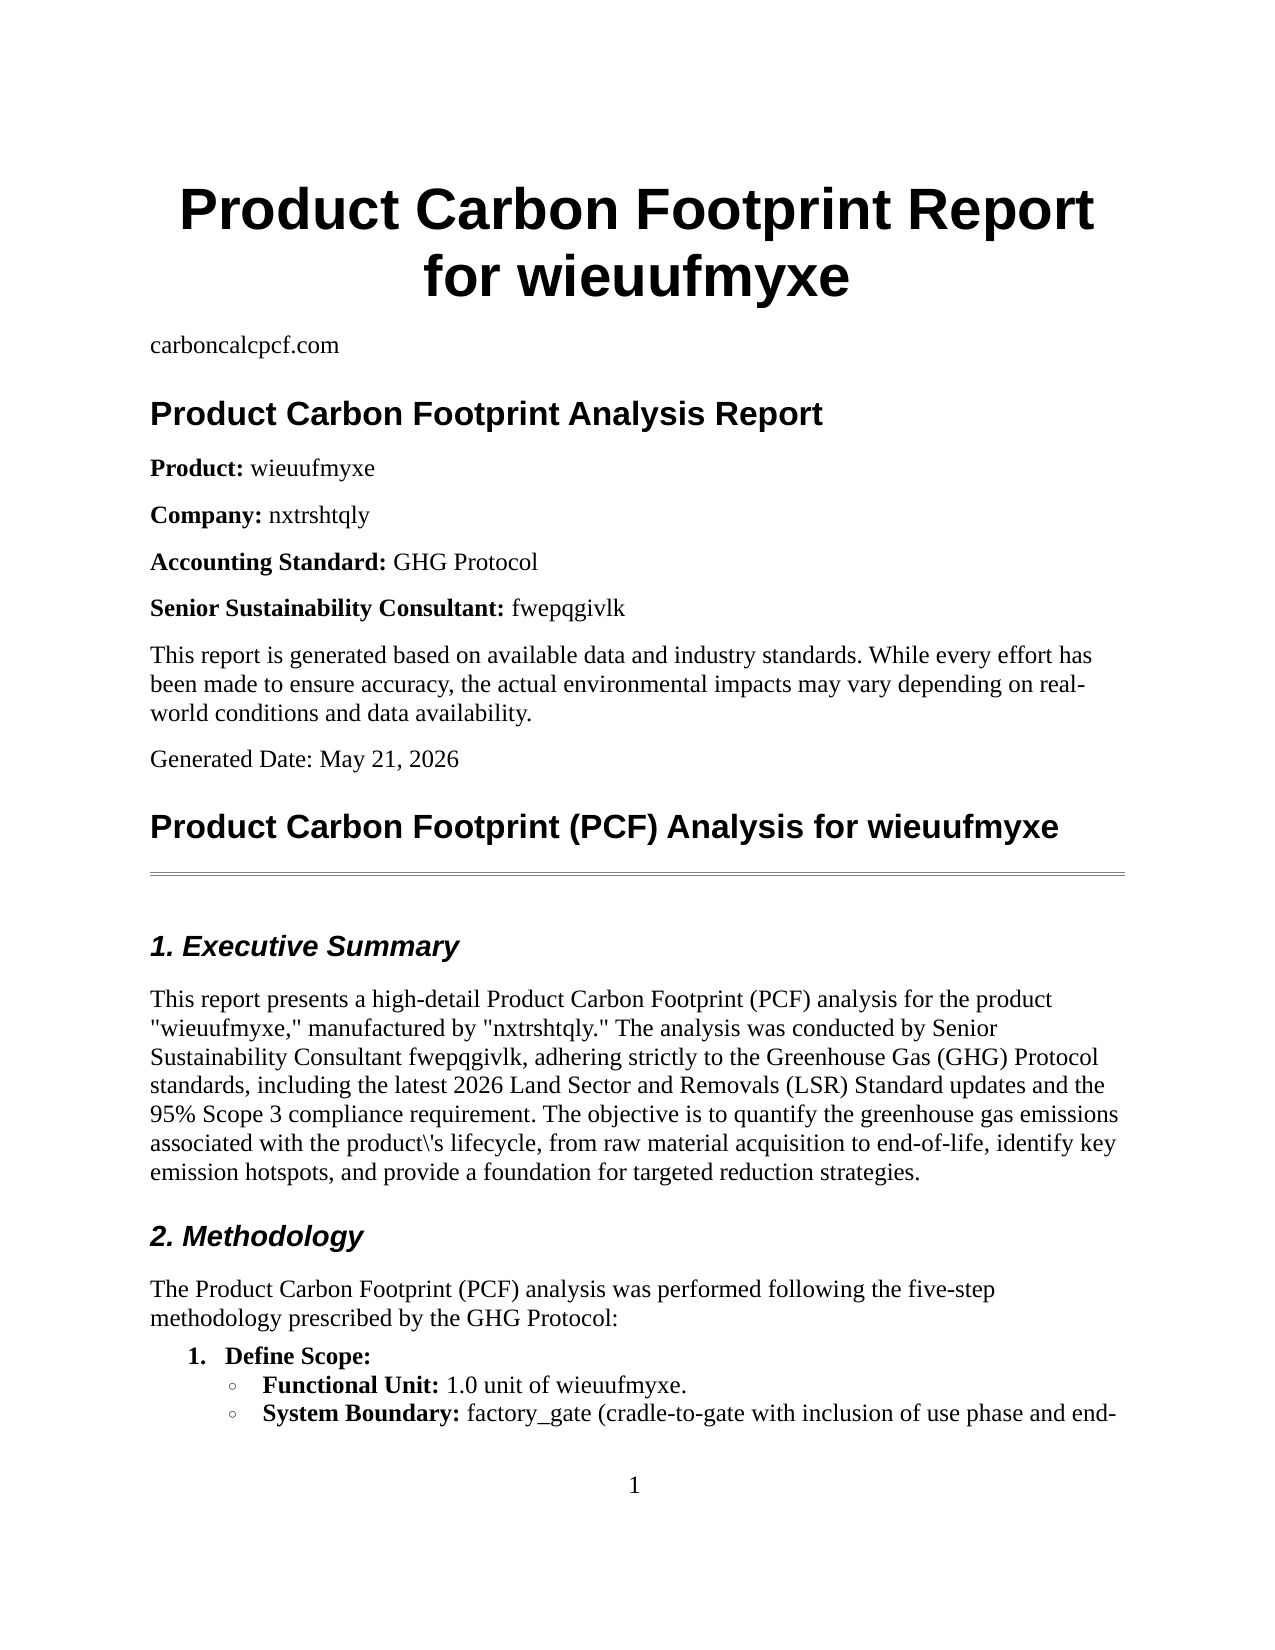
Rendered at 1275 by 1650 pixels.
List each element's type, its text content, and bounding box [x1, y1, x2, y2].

text The Product Carbon Footprint (PCF) analysis was performed following the five-step methodology prescribed by the GHG Protocol: [150, 1274, 1125, 1332]
list Functional Unit: 1.0 unit of wieuufmyxe. [225, 1370, 1125, 1398]
list Define Scope: [187, 1341, 1125, 1370]
text Accounting Standard: GHG Protocol [150, 547, 1125, 576]
text Company: nxtrshtqly [150, 500, 1125, 529]
text carboncalcpcf.com [150, 331, 1125, 359]
title Product Carbon Footprint Report for wieuufmyxe [150, 175, 1125, 309]
text Product: wieuufmyxe [150, 453, 1125, 482]
text Generated Date: May 21, 2026 [150, 744, 1125, 773]
subtitle Product Carbon Footprint Analysis Report [150, 393, 1125, 432]
list System Boundary: factory_gate (cradle-to-gate with inclusion of use phase and end- [225, 1398, 1125, 1427]
text This report is generated based on available data and industry standards. While every effort has been made to ensure accuracy, the actual environmental impacts may vary depending on real-world conditions and data availability. [150, 640, 1125, 726]
text Senior Sustainability Consultant: fwepqgivlk [150, 593, 1125, 622]
subtitle Product Carbon Footprint (PCF) Analysis for wieuufmyxe [150, 807, 1125, 846]
subtitle 1. Executive Summary [150, 929, 1125, 963]
text This report presents a high-detail Product Carbon Footprint (PCF) analysis for the product "wieuufmyxe," manufactured by "nxtrshtqly." The analysis was conducted by Senior Sustainability Consultant fwepqgivlk, adhering strictly to the Greenhouse Gas (GHG) Protocol standards, including the latest 2026 Land Sector and Removals (LSR) Standard updates and the 95% Scope 3 compliance requirement. The objective is to quantify the greenhouse gas emissions associated with the product\'s lifecycle, from raw material acquisition to end-of-life, identify key emission hotspots, and provide a foundation for targeted reduction strategies. [150, 984, 1125, 1186]
subtitle 2. Methodology [150, 1219, 1125, 1253]
